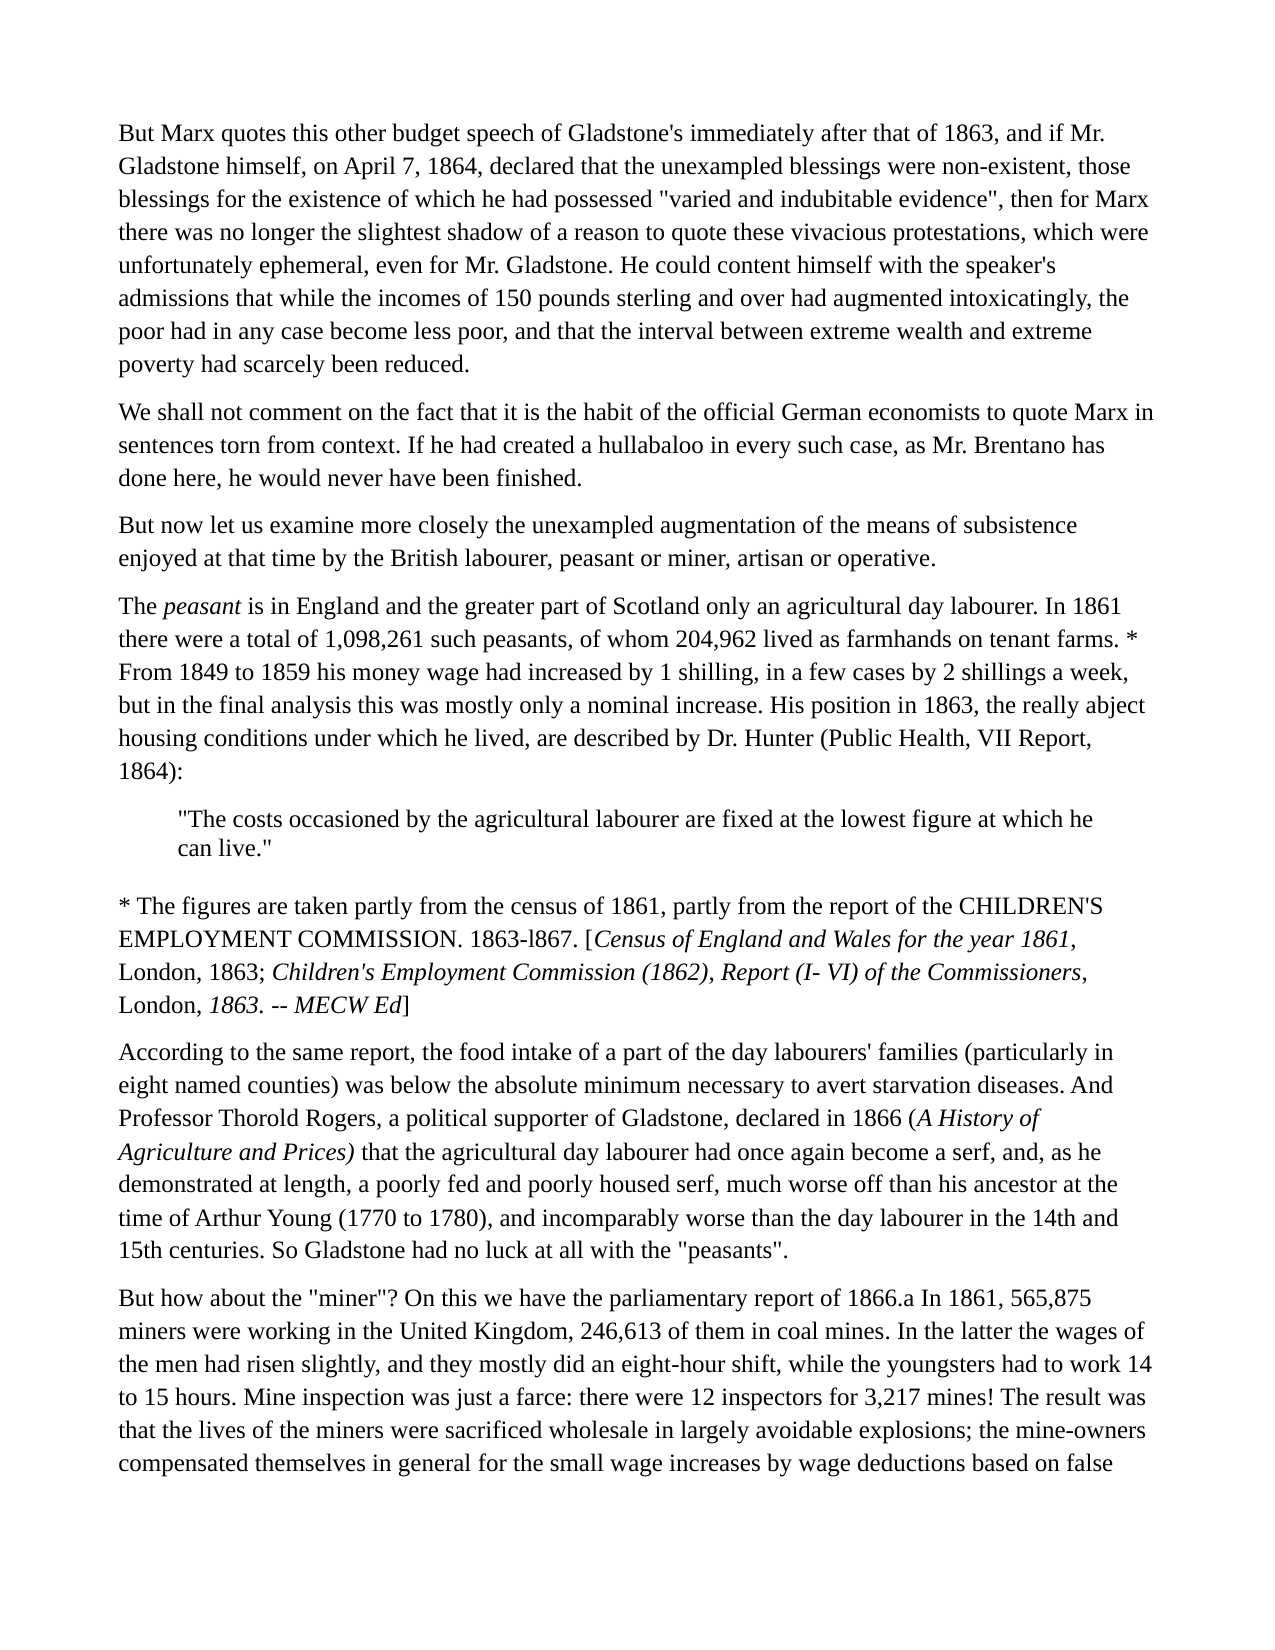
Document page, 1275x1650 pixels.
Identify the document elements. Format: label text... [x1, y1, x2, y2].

text * The figures are taken partly from the census of 1861, partly from the report of the CHILDREN'S EMPLOYMENT COMMISSION. 1863-l867. [Census of England and Wales for the year 1861, London, 1863; Children's Employment Commission (1862), Report (I- VI) of the Commissioners, London, 1863. -- MECW Ed] [118, 891, 1157, 1019]
text The peasant is in England and the greater part of Scotland only an agricultural day labourer. In 1861 there were a total of 1,098,261 such peasants, of whom 204,962 lived as farmhands on tenant farms. * From 1849 to 1859 his money wage had increased by 1 shilling, in a few cases by 2 shillings a week, but in the final analysis this was mostly only a nominal increase. His position in 1863, the really abject housing conditions under which he lived, are described by Dr. Hunter (Public Health, VII Report, 1864): [118, 591, 1157, 785]
text But Marx quotes this other budget speech of Gladstone's immediately after that of 1863, and if Mr. Gladstone himself, on April 7, 1864, declared that the unexampled blessings were non-existent, those blessings for the existence of which he had possessed "varied and indubitable evidence", then for Marx there was no longer the slightest shadow of a reason to quote these vivacious protestations, which were unfortunately ephemeral, even for Mr. Gladstone. He could content himself with the speaker's admissions that while the incomes of 150 pounds sterling and over had augmented intoxicatingly, the poor had in any case become less poor, and that the interval between extreme wealth and extreme poverty had scarcely been reduced. [118, 118, 1157, 378]
text According to the same report, the food intake of a part of the day labourers' families (particularly in eight named counties) was below the absolute minimum necessary to avert starvation diseases. And Professor Thorold Rogers, a political supporter of Gladstone, declared in 1866 (A History of Agriculture and Prices) that the agricultural day labourer had once again become a serf, and, as he demonstrated at length, a poorly fed and poorly housed serf, much worse off than his ancestor at the time of Arthur Young (1770 to 1780), and incomparably worse than the day labourer in the 14th and 15th centuries. So Gladstone had no luck at all with the "peasants". [118, 1037, 1157, 1264]
text But how about the "miner"? On this we have the parliamentary report of 1866.a In 1861, 565,875 miners were working in the United Kingdom, 246,613 of them in coal mines. In the latter the wages of the men had risen slightly, and they mostly did an eight-hour shift, while the youngsters had to work 14 to 15 hours. Mine inspection was just a farce: there were 12 inspectors for 3,217 mines! The result was that the lives of the miners were sacrificed wholesale in largely avoidable explosions; the mine-owners compensated themselves in general for the small wage increases by wage deductions based on false [118, 1283, 1157, 1477]
text "The costs occasioned by the agricultural labourer are fixed at the lowest figure at which he can live." [177, 804, 1098, 861]
text We shall not comment on the fact that it is the habit of the official German economists to quote Marx in sentences torn from context. If he had created a hullabaloo in every such case, as Mr. Brentano has done here, he would never have been finished. [118, 397, 1157, 492]
text But now let us examine more closely the unexampled augmentation of the means of subsistence enjoyed at that time by the British labourer, peasant or miner, artisan or operative. [118, 511, 1157, 572]
